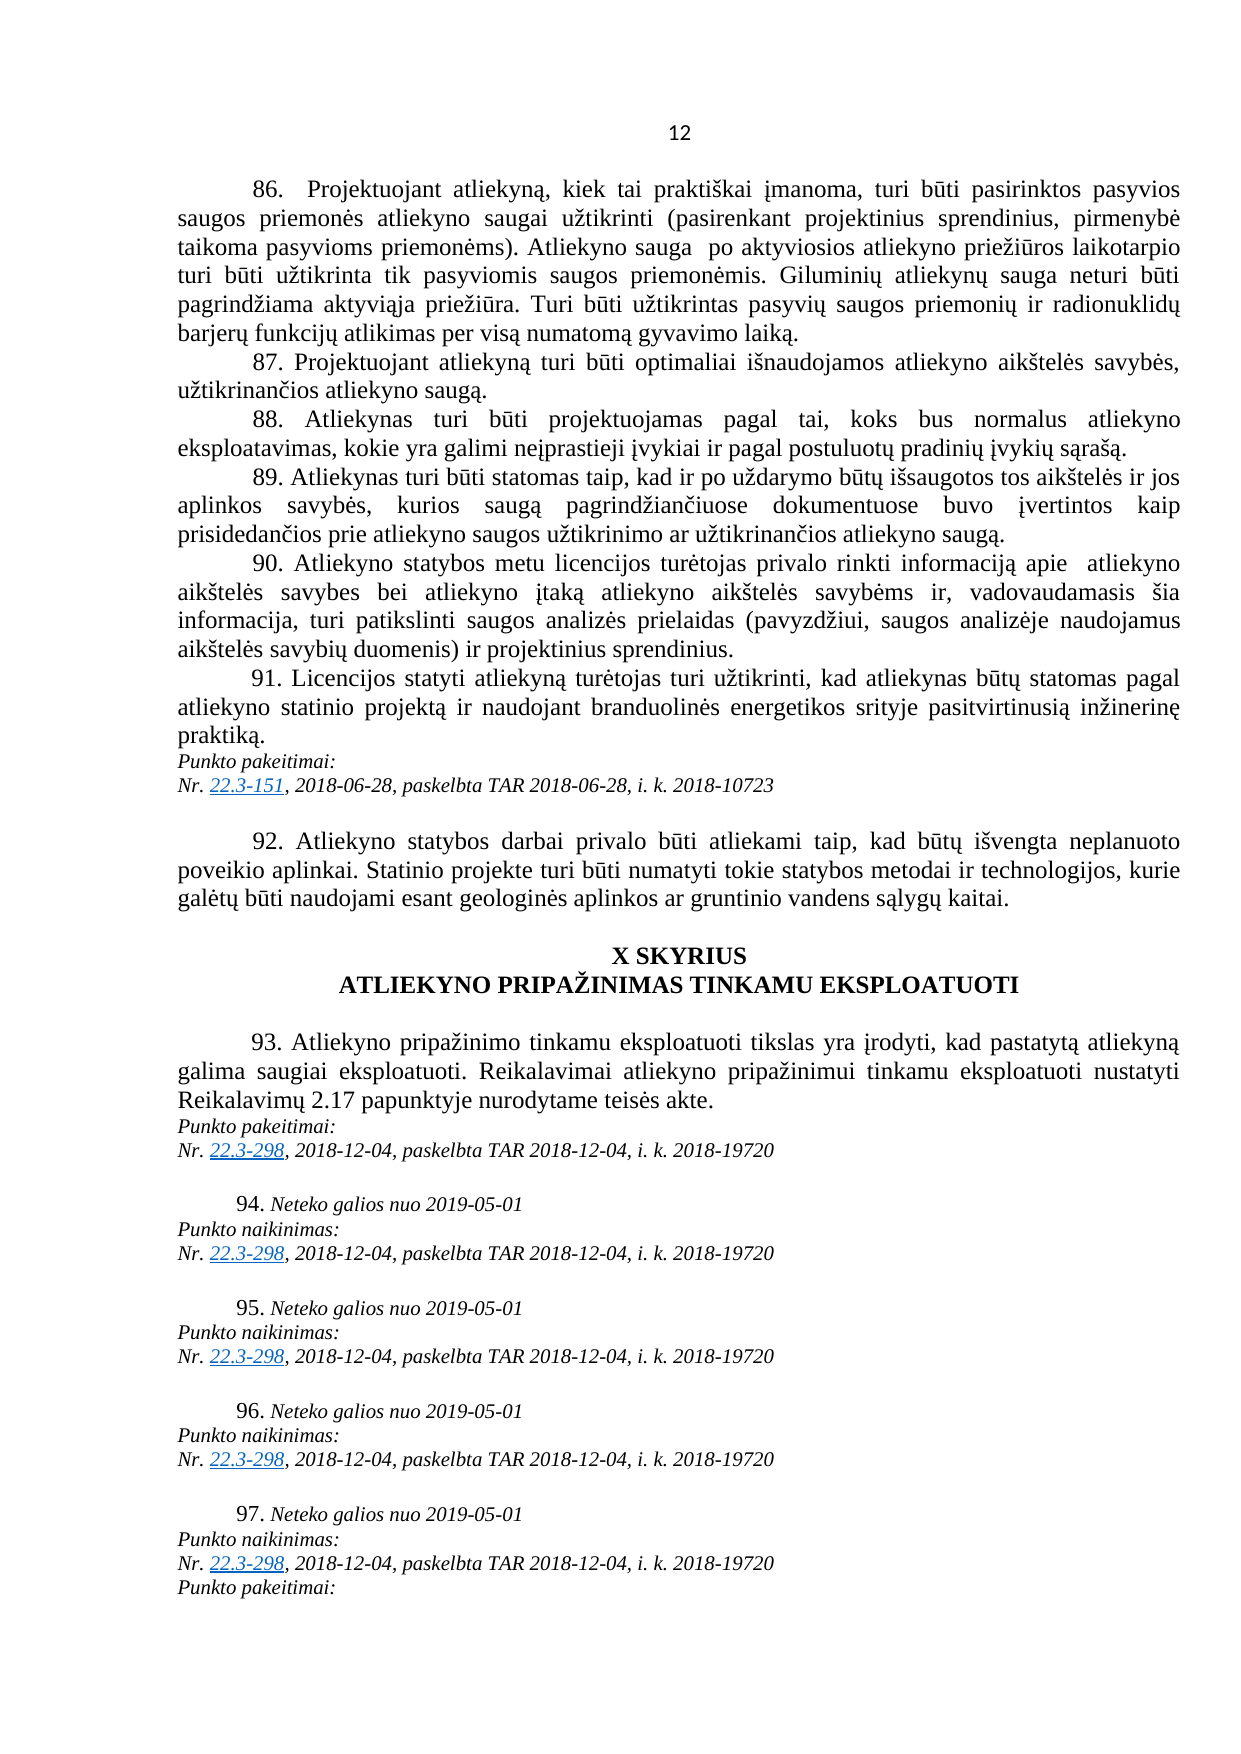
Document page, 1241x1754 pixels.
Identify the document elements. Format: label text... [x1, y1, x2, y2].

text ATLIEKYNO PRIPAŽINIMAS TINKAMU EKSPLOATUOTI [177, 970, 1181, 998]
text Nr. 22.3-151, 2018-06-28, paskelbta TAR 2018-06-28, i. k. 2018-10723 [177, 773, 1181, 797]
text 96. Neteko galios nuo 2019-05-01 [177, 1397, 1181, 1423]
text Punkto naikinimas: [177, 1217, 1181, 1241]
text 93. Atliekyno pripažinimo tinkamu eksploatuoti tikslas yra įrodyti, kad pastatytą atliekyną galima saugiai eksploatuoti. Reikalavimai atliekyno pripažinimui tinkamu eksploatuoti nustatyti Reikalavimų 2.17 papunktyje nurodytame teisės akte. [177, 1027, 1181, 1113]
text Punkto naikinimas: [177, 1320, 1181, 1344]
text 90. Atliekyno statybos metu licencijos turėtojas privalo rinkti informaciją apie atliekyno aikštelės savybes bei atliekyno įtaką atliekyno aikštelės savybėms ir, vadovaudamasis šia informacija, turi patikslinti saugos analizės prielaidas (pavyzdžiui, saugos analizėje naudojamus aikštelės savybių duomenis) ir projektinius sprendinius. [177, 548, 1181, 663]
text 86. Projektuojant atliekyną, kiek tai praktiškai įmanoma, turi būti pasirinktos pasyvios saugos priemonės atliekyno saugai užtikrinti (pasirenkant projektinius sprendinius, pirmenybė taikoma pasyvioms priemonėms). Atliekyno sauga po aktyviosios atliekyno priežiūros laikotarpio turi būti užtikrinta tik pasyviomis saugos priemonėmis. Giluminių atliekynų sauga neturi būti pagrindžiama aktyviąja priežiūra. Turi būti užtikrintas pasyvių saugos priemonių ir radionuklidų barjerų funkcijų atlikimas per visą numatomą gyvavimo laiką. [177, 174, 1181, 347]
text 91. Licencijos statyti atliekyną turėtojas turi užtikrinti, kad atliekynas būtų statomas pagal atliekyno statinio projektą ir naudojant branduolinės energetikos srityje pasitvirtinusią inžinerinę praktiką. [177, 663, 1181, 749]
text 87. Projektuojant atliekyną turi būti optimaliai išnaudojamos atliekyno aikštelės savybės, užtikrinančios atliekyno saugą. [177, 347, 1181, 404]
text Nr. 22.3-298, 2018-12-04, paskelbta TAR 2018-12-04, i. k. 2018-19720 [177, 1241, 1181, 1265]
text Nr. 22.3-298, 2018-12-04, paskelbta TAR 2018-12-04, i. k. 2018-19720 [177, 1447, 1181, 1471]
text Punkto pakeitimai: [177, 749, 1181, 773]
text X SKYRIUS [177, 941, 1181, 970]
text Nr. 22.3-298, 2018-12-04, paskelbta TAR 2018-12-04, i. k. 2018-19720 [177, 1344, 1181, 1368]
text Punkto naikinimas: [177, 1423, 1181, 1447]
text Nr. 22.3-298, 2018-12-04, paskelbta TAR 2018-12-04, i. k. 2018-19720 [177, 1138, 1181, 1162]
text Punkto pakeitimai: [177, 1113, 1181, 1138]
text Nr. 22.3-298, 2018-12-04, paskelbta TAR 2018-12-04, i. k. 2018-19720 [177, 1551, 1181, 1574]
text 94. Neteko galios nuo 2019-05-01 [177, 1190, 1181, 1217]
text 88. Atliekynas turi būti projektuojamas pagal tai, koks bus normalus atliekyno eksploatavimas, kokie yra galimi neįprastieji įvykiai ir pagal postuluotų pradinių įvykių sąrašą. [177, 404, 1181, 462]
text 95. Neteko galios nuo 2019-05-01 [177, 1294, 1181, 1320]
text 97. Neteko galios nuo 2019-05-01 [177, 1500, 1181, 1526]
text 89. Atliekynas turi būti statomas taip, kad ir po uždarymo būtų išsaugotos tos aikštelės ir jos aplinkos savybės, kurios saugą pagrindžiančiuose dokumentuose buvo įvertintos kaip prisidedančios prie atliekyno saugos užtikrinimo ar užtikrinančios atliekyno saugą. [177, 462, 1181, 548]
text Punkto pakeitimai: [177, 1574, 1181, 1599]
text 92. Atliekyno statybos darbai privalo būti atliekami taip, kad būtų išvengta neplanuoto poveikio aplinkai. Statinio projekte turi būti numatyti tokie statybos metodai ir technologijos, kurie galėtų būti naudojami esant geologinės aplinkos ar gruntinio vandens sąlygų kaitai. [177, 826, 1181, 912]
text Punkto naikinimas: [177, 1526, 1181, 1551]
